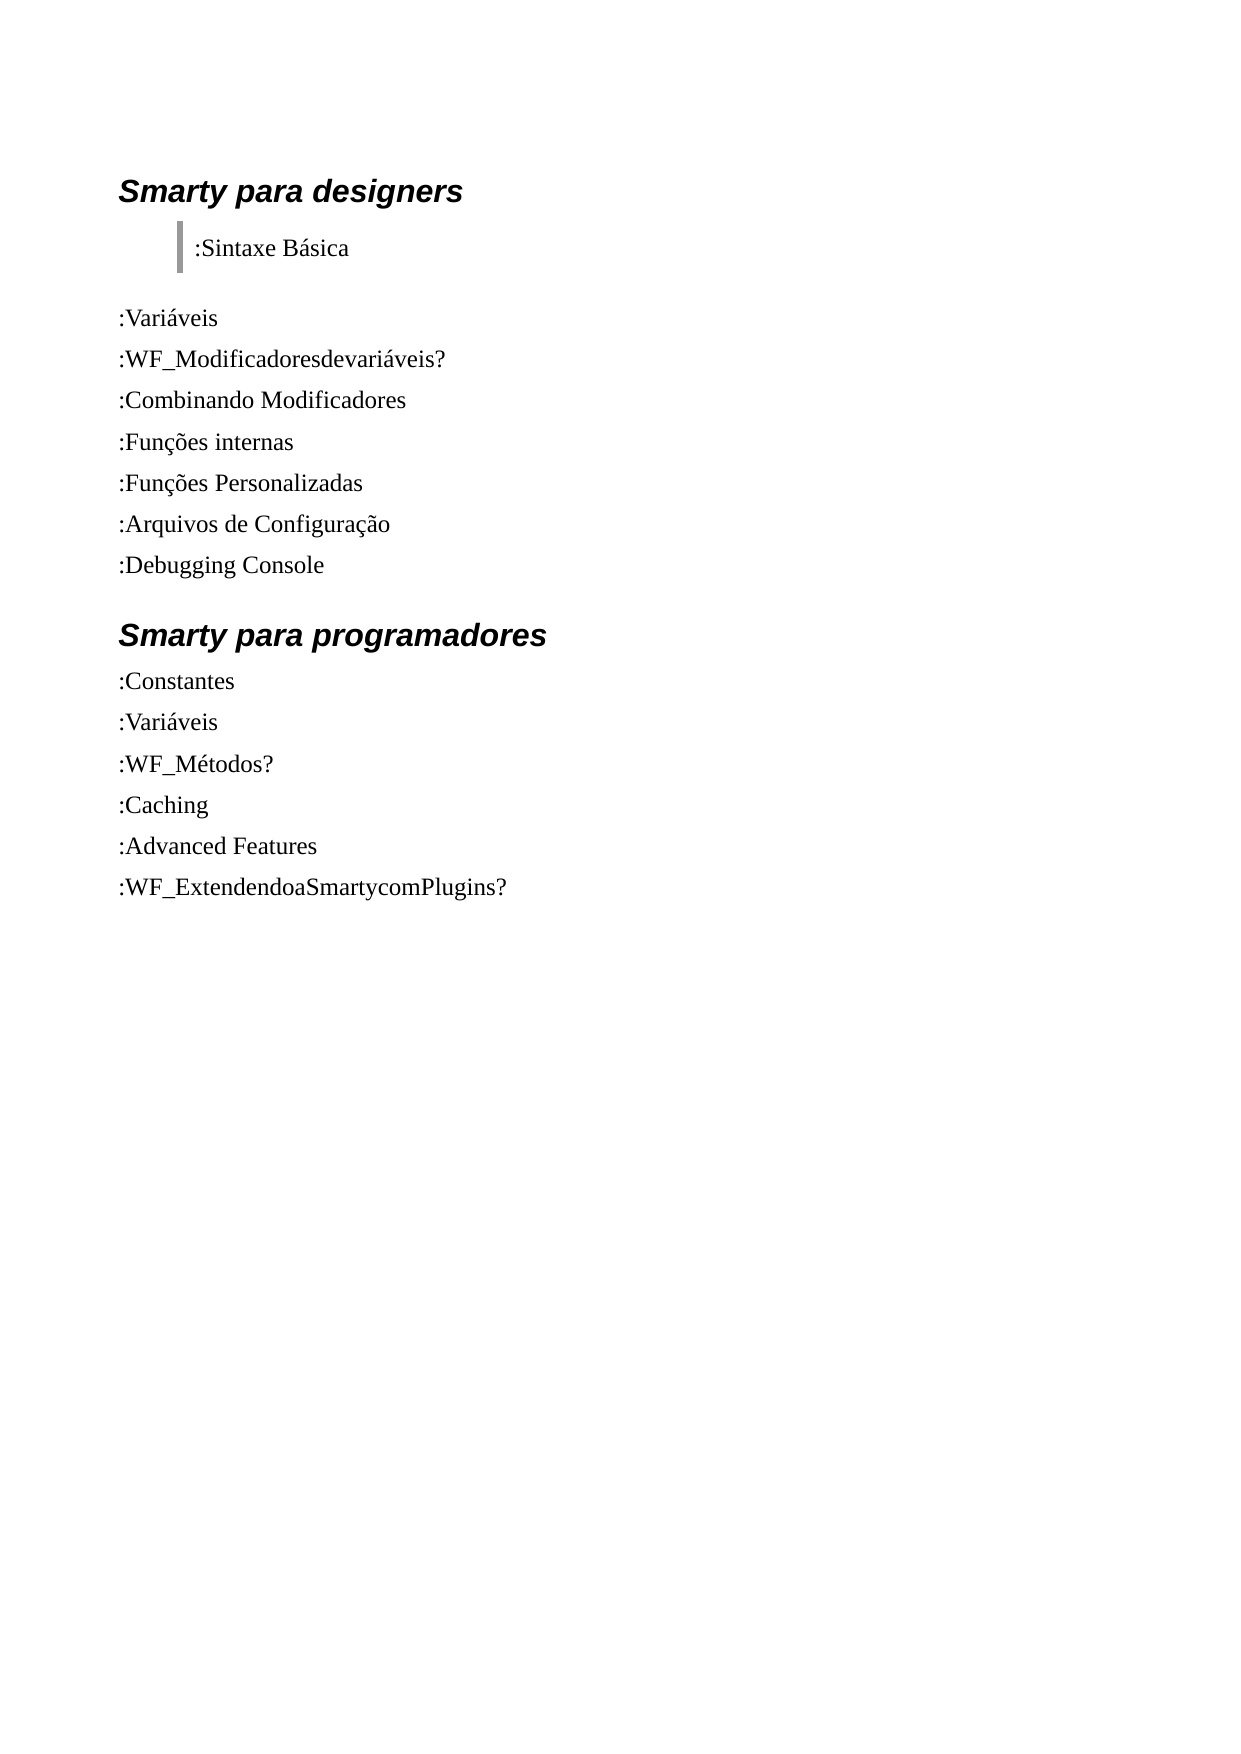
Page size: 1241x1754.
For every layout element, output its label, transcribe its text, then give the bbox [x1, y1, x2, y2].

text :Sintaxe Básica [183, 221, 1063, 273]
text :WF_Métodos? [118, 749, 1122, 777]
text :WF_Modificadoresdevariáveis? [118, 344, 1122, 373]
subtitle Smarty para programadores [118, 617, 1122, 654]
text :Arquivos de Configuração [118, 509, 1122, 538]
text :Variáveis [118, 303, 1122, 332]
text :Combinando Modificadores [118, 386, 1122, 414]
text :Debugging Console [118, 551, 1122, 579]
text :Constantes [118, 666, 1122, 695]
text :WF_ExtendendoaSmartycomPlugins? [118, 872, 1122, 901]
text :Variáveis [118, 707, 1122, 736]
subtitle Smarty para designers [118, 172, 1122, 209]
text :Advanced Features [118, 831, 1122, 860]
text :Funções Personalizadas [118, 468, 1122, 497]
text :Funções internas [118, 427, 1122, 456]
text :Caching [118, 790, 1122, 819]
